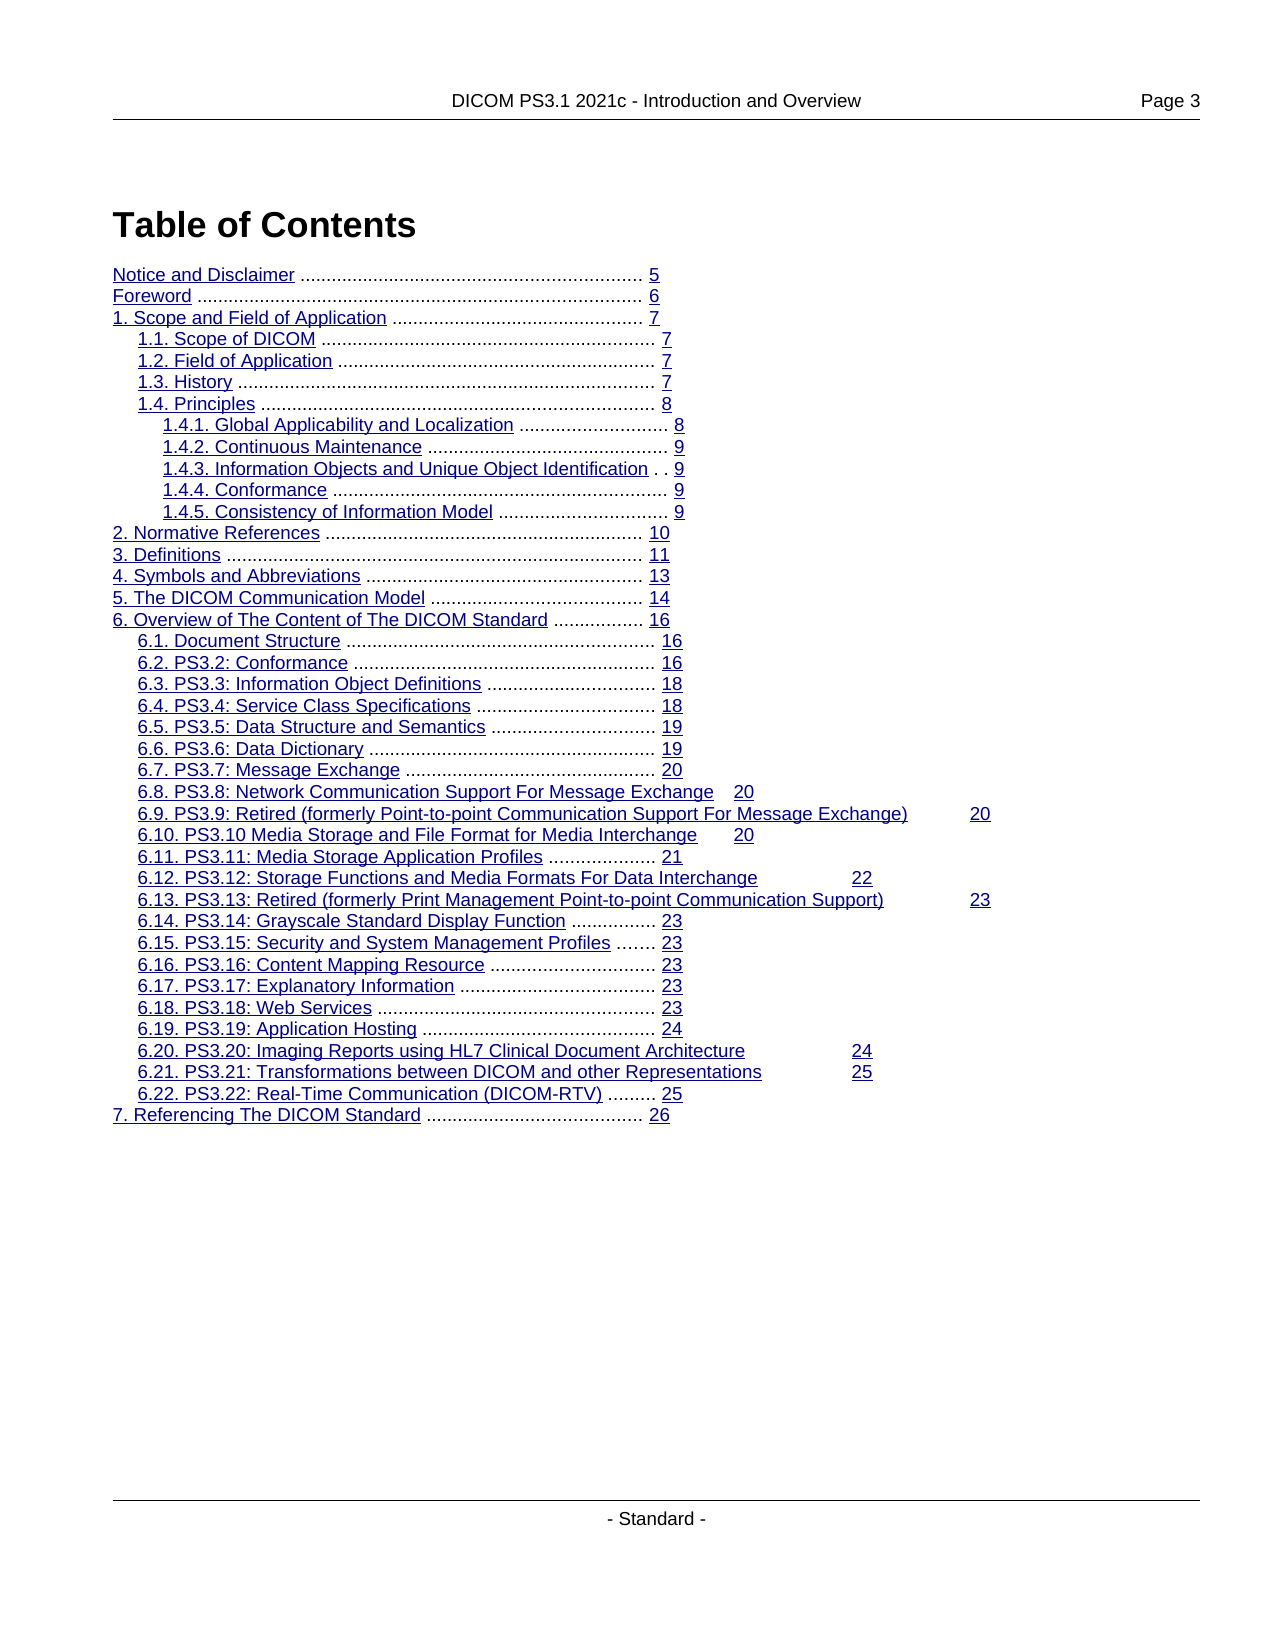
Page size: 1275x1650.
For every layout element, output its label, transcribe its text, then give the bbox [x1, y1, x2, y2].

text 6.15. PS3.15: Security and System Management Profiles 0 [137, 932, 1175, 953]
text 1.4.3. Information Objects and Unique Object Identification 0 [162, 457, 1175, 479]
text 6.12. PS3.12: Storage Functions and Media Formats For Data Interchange 0 [137, 867, 1175, 889]
text 6.20. PS3.20: Imaging Reports using HL7 Clinical Document Architecture 0 [137, 1039, 1175, 1061]
text 5. The DICOM Communication Model 0 [112, 587, 1175, 608]
text 6.6. PS3.6: Data Dictionary 0 [137, 738, 1175, 759]
text 1.1. Scope of DICOM 0 [137, 328, 1175, 349]
text 6.17. PS3.17: Explanatory Information 0 [137, 975, 1175, 996]
text 2. Normative References 0 [112, 522, 1175, 544]
text 1.4.4. Conformance 0 [162, 479, 1175, 501]
text 1.4.2. Continuous Maintenance 0 [162, 436, 1175, 457]
text Foreword 0 [112, 285, 1175, 306]
text 6.10. PS3.10 Media Storage and File Format for Media Interchange 0 [137, 824, 1175, 846]
text 6.14. PS3.14: Grayscale Standard Display Function 0 [137, 910, 1175, 932]
text 1.3. History 0 [137, 371, 1175, 393]
text Notice and Disclaimer 0 [112, 263, 1175, 285]
text 6.8. PS3.8: Network Communication Support For Message Exchange 0 [137, 781, 1175, 802]
text 6.16. PS3.16: Content Mapping Resource 0 [137, 953, 1175, 975]
text 6.7. PS3.7: Message Exchange 0 [137, 759, 1175, 781]
text 1. Scope and Field of Application 0 [112, 306, 1175, 328]
text Table of Contents [112, 204, 1200, 245]
text 1.2. Field of Application 0 [137, 349, 1175, 371]
text 6.3. PS3.3: Information Object Definitions 0 [137, 673, 1175, 694]
text 6.13. PS3.13: Retired (formerly Print Management Point-to-point Communication Support) 0 [137, 889, 1175, 910]
text 6.4. PS3.4: Service Class Specifications 0 [137, 694, 1175, 716]
text 6.1. Document Structure 0 [137, 630, 1175, 651]
text 6.2. PS3.2: Conformance 0 [137, 651, 1175, 673]
text 6.18. PS3.18: Web Services 0 [137, 996, 1175, 1018]
text 6.22. PS3.22: Real-Time Communication (DICOM-RTV) 0 [137, 1083, 1175, 1104]
text 3. Definitions 0 [112, 544, 1175, 565]
text 6.5. PS3.5: Data Structure and Semantics 0 [137, 716, 1175, 738]
text 1.4.1. Global Applicability and Localization 0 [162, 414, 1175, 436]
text 6.11. PS3.11: Media Storage Application Profiles 0 [137, 846, 1175, 867]
text 7. Referencing The DICOM Standard 0 [112, 1104, 1175, 1126]
text 6.19. PS3.19: Application Hosting 0 [137, 1018, 1175, 1039]
text 6.9. PS3.9: Retired (formerly Point-to-point Communication Support For Message Exchange) 0 [137, 802, 1175, 824]
text 4. Symbols and Abbreviations 0 [112, 565, 1175, 587]
text 1.4. Principles 0 [137, 393, 1175, 414]
text 1.4.5. Consistency of Information Model 0 [162, 501, 1175, 522]
text 6.21. PS3.21: Transformations between DICOM and other Representations 0 [137, 1061, 1175, 1083]
text 6. Overview of The Content of The DICOM Standard 0 [112, 608, 1175, 630]
